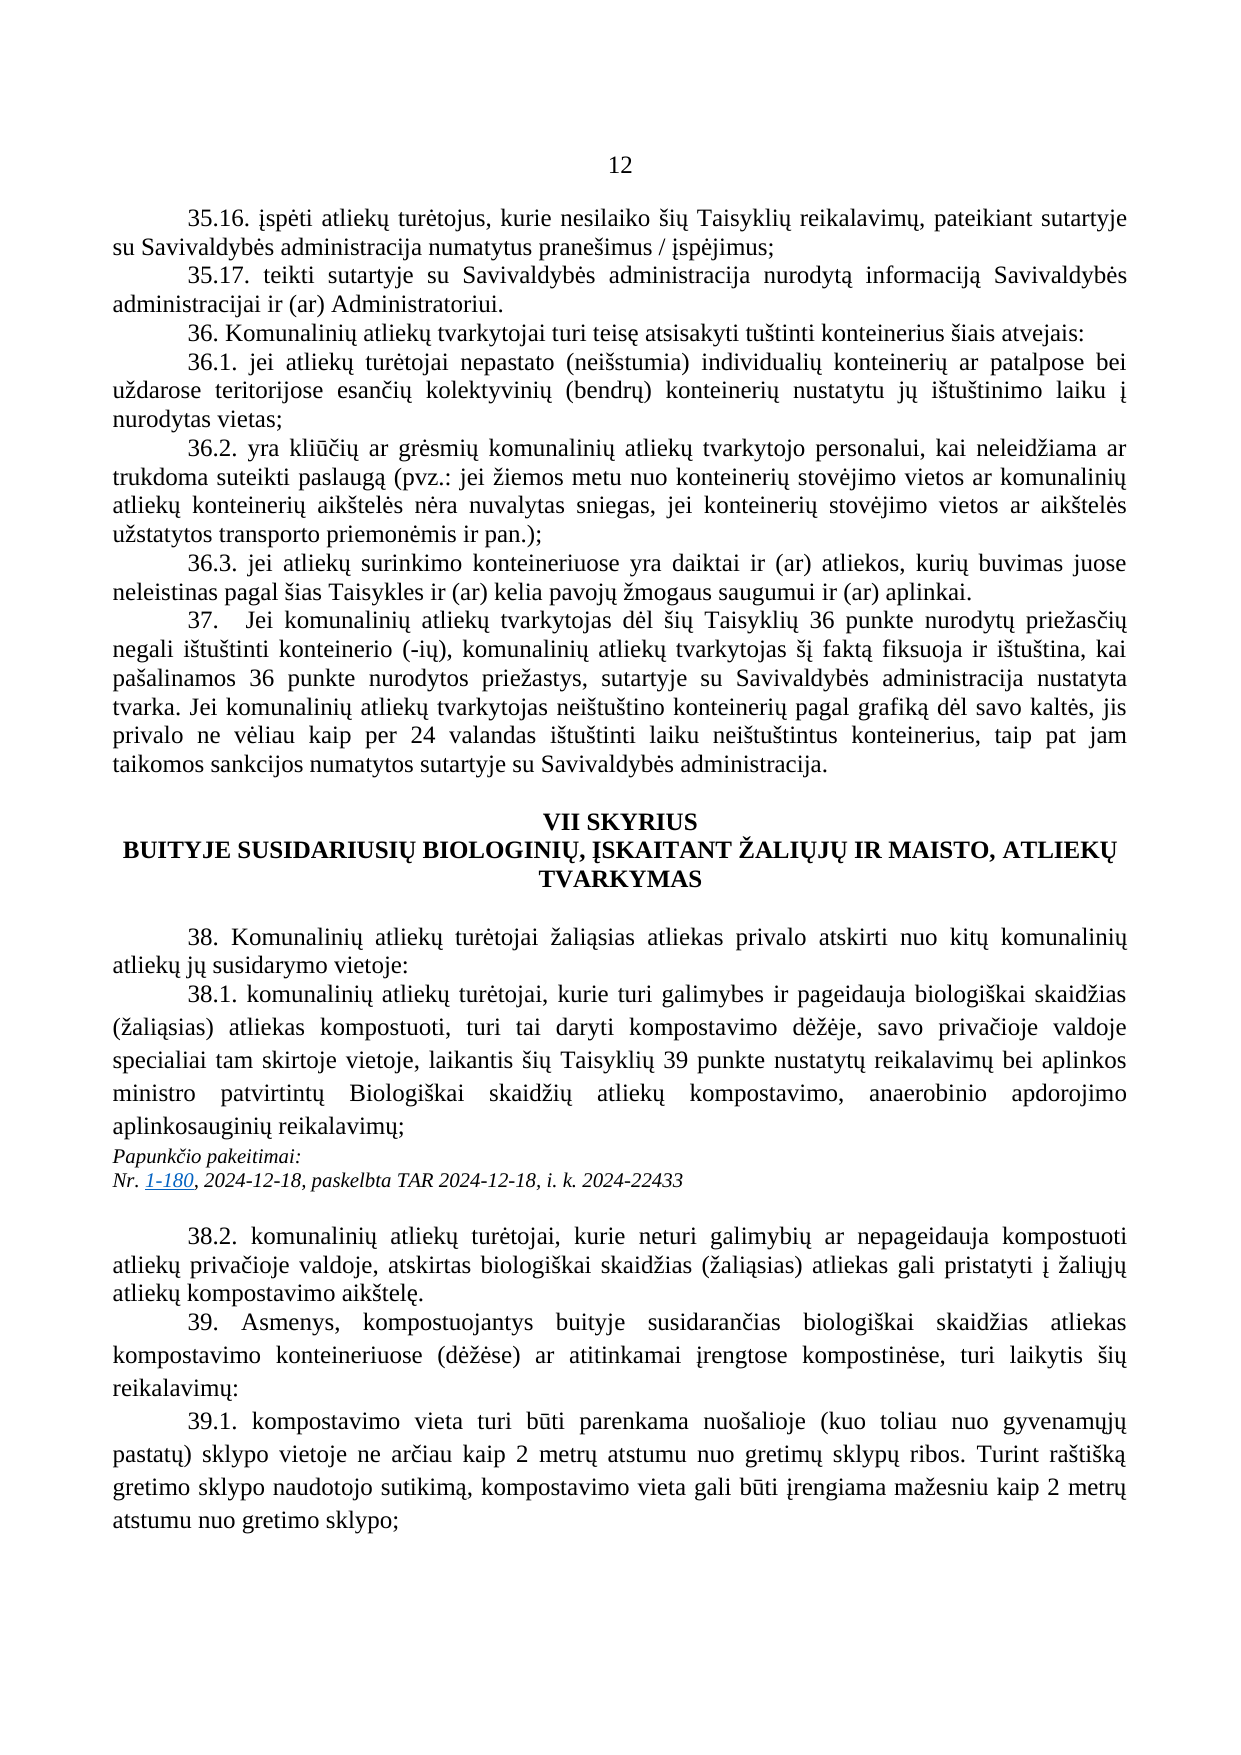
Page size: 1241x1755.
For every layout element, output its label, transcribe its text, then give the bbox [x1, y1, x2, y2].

text 38. Komunalinių atliekų turėtojai žaliąsias atliekas privalo atskirti nuo kitų komunalinių atliekų jų susidarymo vietoje: [112, 922, 1128, 979]
text Nr. 1-180, 2024-12-18, paskelbta TAR 2024-12-18, i. k. 2024-22433 [112, 1168, 1128, 1192]
text 36.2. yra kliūčių ar grėsmių komunalinių atliekų tvarkytojo personalui, kai neleidžiama ar trukdoma suteikti paslaugą (pvz.: jei žiemos metu nuo konteinerių stovėjimo vietos ar komunalinių atliekų konteinerių aikštelės nėra nuvalytas sniegas, jei konteinerių stovėjimo vietos ar aikštelės užstatytos transporto priemonėmis ir pan.); [112, 433, 1128, 548]
text 38.2. komunalinių atliekų turėtojai, kurie neturi galimybių ar nepageidauja kompostuoti atliekų privačioje valdoje, atskirtas biologiškai skaidžias (žaliąsias) atliekas gali pristatyti į žaliųjų atliekų kompostavimo aikštelę. [112, 1221, 1128, 1307]
text Papunkčio pakeitimai: [112, 1144, 1128, 1168]
text 37. Jei komunalinių atliekų tvarkytojas dėl šių Taisyklių 36 punkte nurodytų priežasčių negali ištuštinti konteinerio (-ių), komunalinių atliekų tvarkytojas šį faktą fiksuoja ir ištuština, kai pašalinamos 36 punkte nurodytos priežastys, sutartyje su Savivaldybės administracija nustatyta tvarka. Jei komunalinių atliekų tvarkytojas neištuštino konteinerių pagal grafiką dėl savo kaltės, jis privalo ne vėliau kaip per 24 valandas ištuštinti laiku neištuštintus konteinerius, taip pat jam taikomos sankcijos numatytos sutartyje su Savivaldybės administracija. [112, 605, 1128, 778]
text 36.3. jei atliekų surinkimo konteineriuose yra daiktai ir (ar) atliekos, kurių buvimas juose neleistinas pagal šias Taisykles ir (ar) kelia pavojų žmogaus saugumui ir (ar) aplinkai. [112, 548, 1128, 605]
text 35.17. teikti sutartyje su Savivaldybės administracija nurodytą informaciją Savivaldybės administracijai ir (ar) Administratoriui. [112, 260, 1128, 318]
text BUITYJE SUSIDARIUSIŲ BIOLOGINIŲ, ĮSKAITANT ŽALIŲJŲ IR MAISTO, ATLIEKŲ TVARKYMAS [112, 835, 1128, 893]
text 39.1. kompostavimo vieta turi būti parenkama nuošalioje (kuo toliau nuo gyvenamųjų pastatų) sklypo vietoje ne arčiau kaip 2 metrų atstumu nuo gretimų sklypų ribos. Turint raštišką gretimo sklypo naudotojo sutikimą, kompostavimo vieta gali būti įrengiama mažesniu kaip 2 metrų atstumu nuo gretimo sklypo; [112, 1406, 1128, 1534]
text 39. Asmenys, kompostuojantys buityje susidarančias biologiškai skaidžias atliekas kompostavimo konteineriuose (dėžėse) ar atitinkamai įrengtose kompostinėse, turi laikytis šių reikalavimų: [112, 1307, 1128, 1402]
text 36. Komunalinių atliekų tvarkytojai turi teisę atsisakyti tuštinti konteinerius šiais atvejais: [112, 318, 1128, 347]
text 38.1. komunalinių atliekų turėtojai, kurie turi galimybes ir pageidauja biologiškai skaidžias (žaliąsias) atliekas kompostuoti, turi tai daryti kompostavimo dėžėje, savo privačioje valdoje specialiai tam skirtoje vietoje, laikantis šių Taisyklių 39 punkte nustatytų reikalavimų bei aplinkos ministro patvirtintų Biologiškai skaidžių atliekų kompostavimo, anaerobinio apdorojimo aplinkosauginių reikalavimų; [112, 979, 1128, 1140]
text VII SKYRIUS [112, 807, 1128, 835]
text 35.16. įspėti atliekų turėtojus, kurie nesilaiko šių Taisyklių reikalavimų, pateikiant sutartyje su Savivaldybės administracija numatytus pranešimus / įspėjimus; [112, 203, 1128, 260]
text 36.1. jei atliekų turėtojai nepastato (neišstumia) individualių konteinerių ar patalpose bei uždarose teritorijose esančių kolektyvinių (bendrų) konteinerių nustatytu jų ištuštinimo laiku į nurodytas vietas; [112, 347, 1128, 433]
